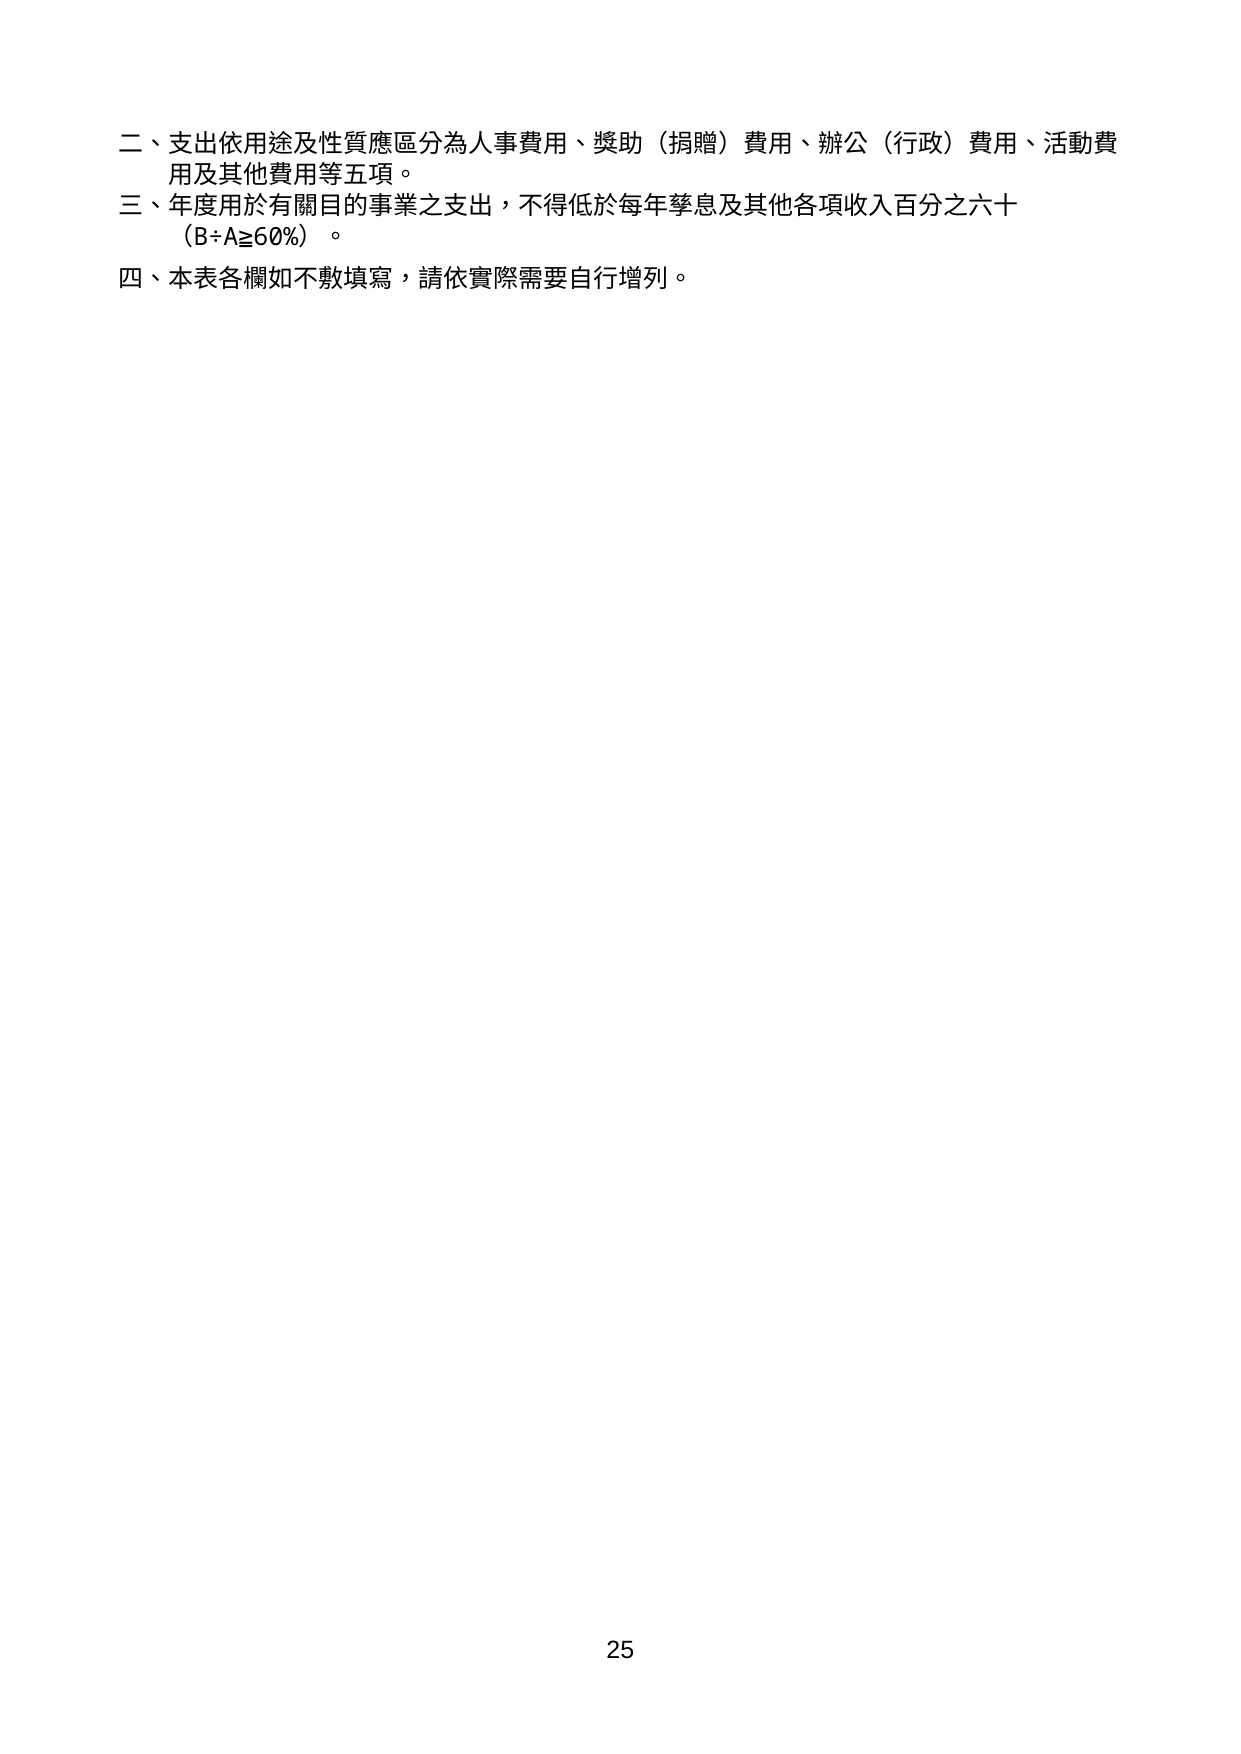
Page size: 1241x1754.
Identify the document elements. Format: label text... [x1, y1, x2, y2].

text 三、年度用於有關目的事業之支出，不得低於每年孳息及其他各項收入百分之六十（B÷A≧60%）。 [118, 189, 1122, 252]
text 二、支出依用途及性質應區分為人事費用、獎助（捐贈）費用、辦公（行政）費用、活動費用及其他費用等五項。 [118, 127, 1122, 189]
text 四、本表各欄如不敷填寫，請依實際需要自行增列。 [118, 252, 1122, 296]
